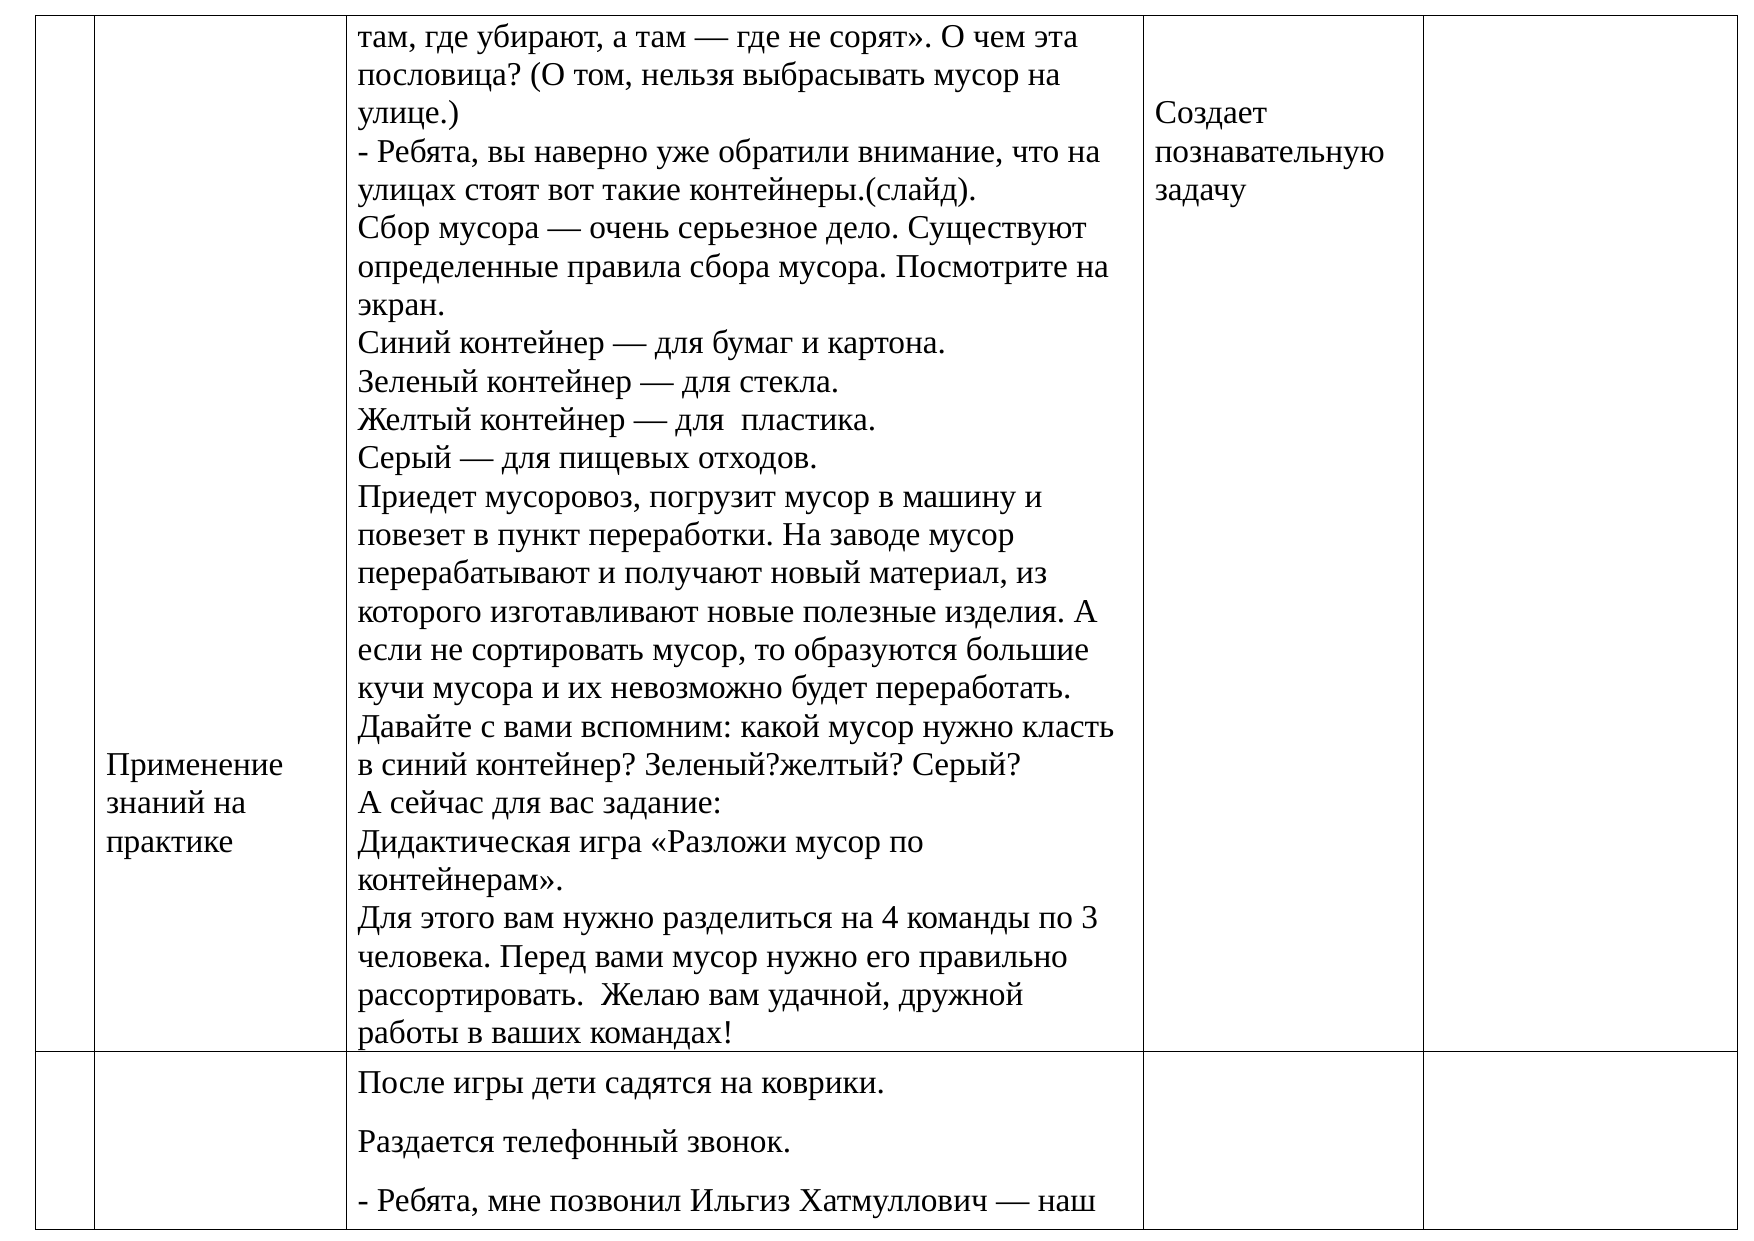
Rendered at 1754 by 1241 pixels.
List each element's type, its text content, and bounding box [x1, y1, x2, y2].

table_cell [1424, 1052, 1737, 1229]
table_cell там, где убирают, а там — где не сорят». О чем эта пословица? (О том, нельзя выбрасывать мусор на улице.) - Ребята, вы наверно уже обратили внимание, что на улицах стоят вот такие контейнеры.(слайд). Сбор мусора — очень серьезное дело. Существуют определенные правила сбора мусора. Посмотрите на экран. Синий контейнер — для бумаг и картона. Зеленый контейнер — для стекла. Желтый контейнер — для пластика. Серый — для пищевых отходов. Приедет мусоровоз, погрузит мусор в машину и повезет в пункт переработки. На заводе мусор перерабатывают и получают новый материал, из которого изготавливают новые полезные изделия. А если не сортировать мусор, то образуются большие кучи мусора и их невозможно будет переработать. Давайте с вами вспомним: какой мусор нужно класть в синий контейнер? Зеленый?желтый? Серый? А сейчас для вас задание: Дидактическая игра «Разложи мусор по контейнерам». Для этого вам нужно разделиться на 4 команды по 3 человека. Перед вами мусор нужно его правильно рассортировать. Желаю вам удачной, дружной работы в ваших командах! [347, 16, 1143, 1051]
table_cell Применение знаний на практике [95, 16, 346, 1051]
table_cell Проблемная ситуация Заключитель-ная часть Рефлексия [95, 1052, 346, 1229]
table_cell Создает познавательную задачу [1144, 16, 1423, 1051]
table_cell 3 [36, 1052, 94, 1229]
table_cell [36, 16, 94, 1051]
table_cell Поддерживает ситуацию успеха, достигнутую детьми Побуждает детей к осмыслению своей деятельности [1144, 1052, 1423, 1229]
table_cell После игры дети садятся на коврики. Раздается телефонный звонок. - Ребята, мне позвонил Ильгиз Хатмуллович — наш дворник. У него проблема: он собрал весь мусор, но не успел его рассортировать. Ильгиз Хатмуллович просит у нас помощи. Мы сможем ему помочь? Вы готовы помочь нашему дворнику? Игровая ситуация «Поможем дворнику». -Все надеваем перчатки и приступаем к уборке мусора. - Какие вы молодцы, ребята! Наш дворник будет очень рад вашей помощи. - А теперь мы с вами поиграем: я сейчас превращусь в корреспондента. У меня важное задание. Мне нужно написать заметку в газете о профессии дворника. Вы мне поможете? Я буду задавать вам вопросы, а вы должны ответить на них. -Аня, что ты знаешь о профессии дворника? - Катя, как ты думаешь, профессия дворника важная или нет? Почему? Спасибо вам ребята за помощь. [347, 1052, 1143, 1229]
table_cell [1424, 16, 1737, 1051]
